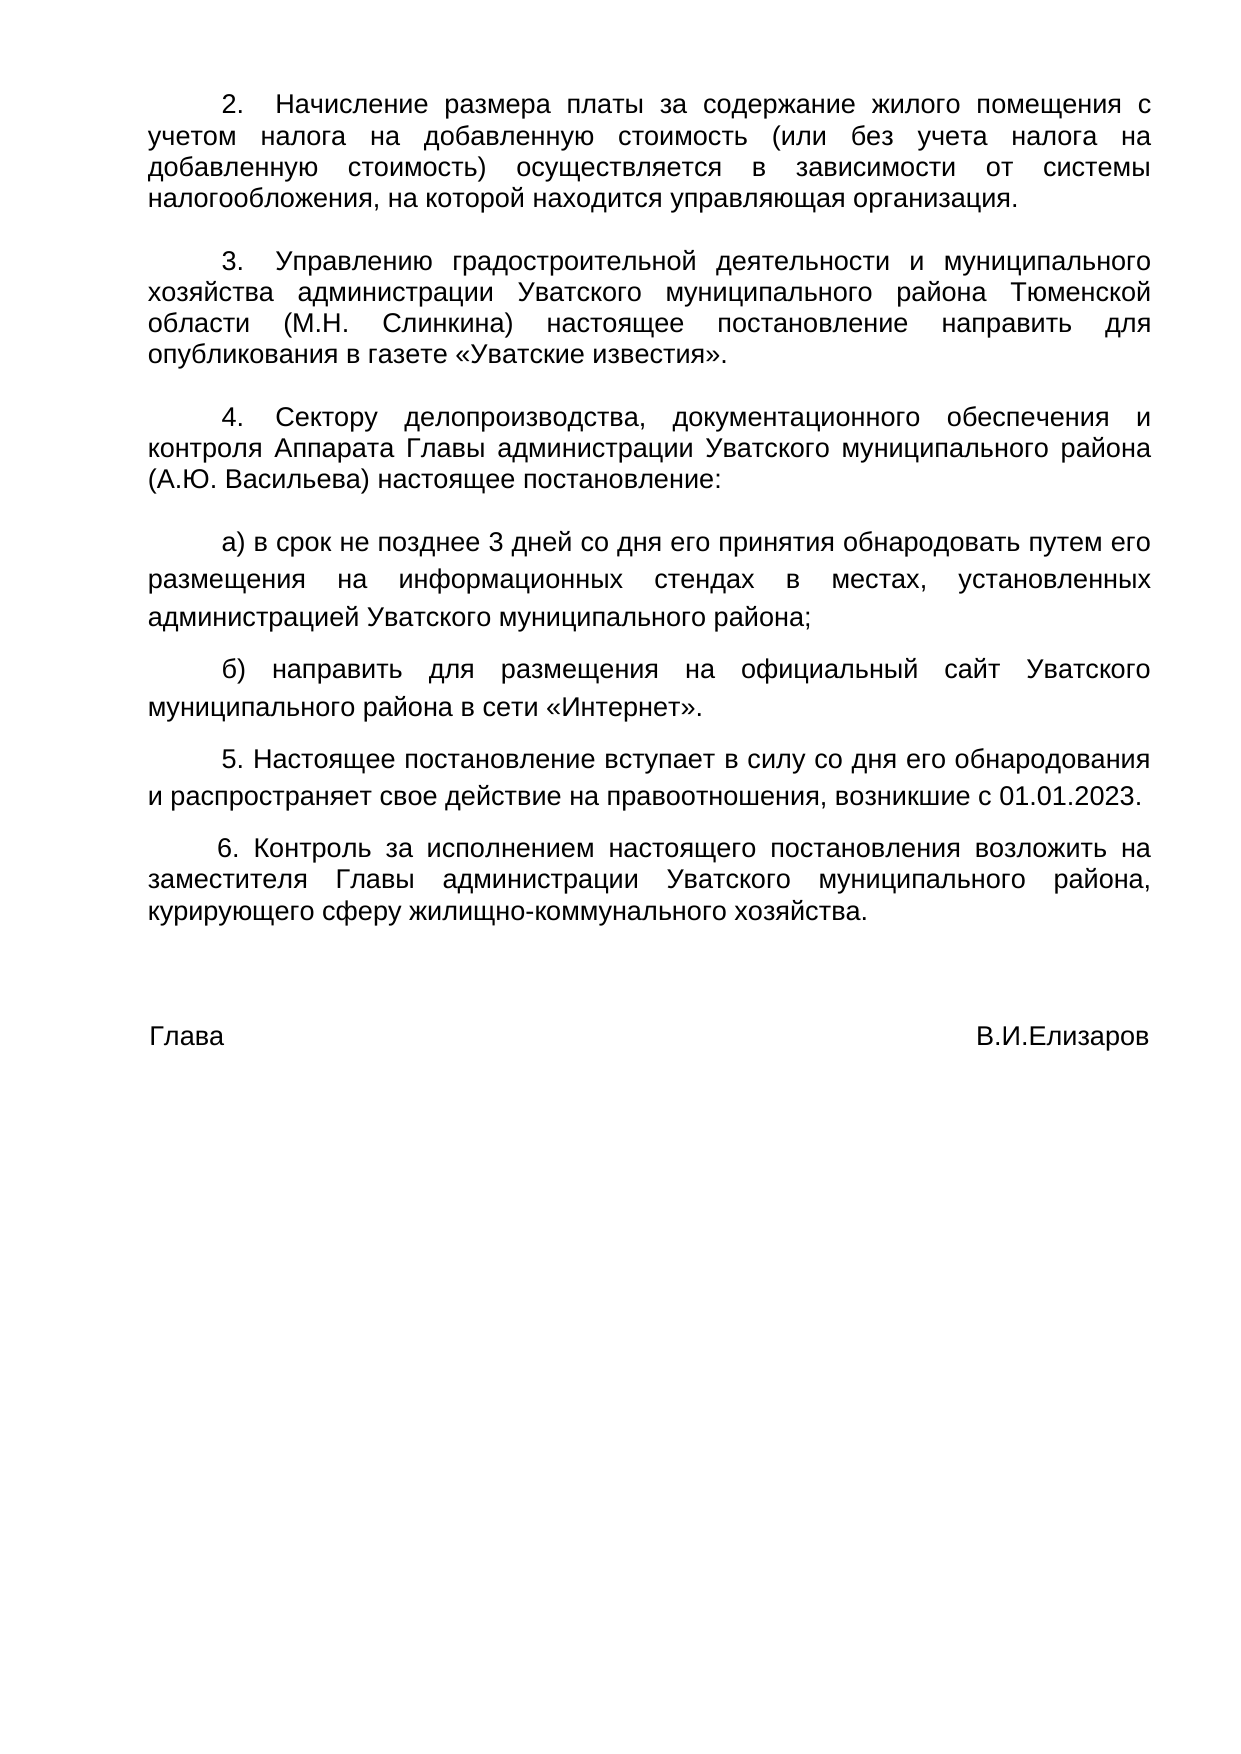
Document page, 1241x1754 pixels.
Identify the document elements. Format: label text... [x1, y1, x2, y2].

list Управлению градостроительной деятельности и муниципального хозяйства администрации Уватского муниципального района Тюменской области (М.Н. Слинкина) настоящее постановление направить для опубликования в газете «Уватские известия». [148, 245, 1152, 370]
list 6. Контроль за исполнением настоящего постановления возложить на заместителя Главы администрации Уватского муниципального района, курирующего сферу жилищно-коммунального хозяйства. [148, 832, 1152, 926]
text а) в срок не позднее 3 дней со дня его принятия обнародовать путем его размещения на информационных стендах в местах, установленных администрацией Уватского муниципального района; [148, 526, 1152, 632]
text б) направить для размещения на официальный сайт Уватского муниципального района в сети «Интернет». [148, 653, 1152, 722]
list Сектору делопроизводства, документационного обеспечения и контроля Аппарата Главы администрации Уватского муниципального района (А.Ю. Васильева) настоящее постановление: [148, 401, 1152, 495]
text 5. Настоящее постановление вступает в силу со дня его обнародования и распространяет свое действие на правоотношения, возникшие с 01.01.2023. [148, 743, 1152, 811]
list Начисление размера платы за содержание жилого помещения с учетом налога на добавленную стоимость (или без учета налога на добавленную стоимость) осуществляется в зависимости от системы налогообложения, на которой находится управляющая организация. [148, 88, 1152, 213]
text Глава В.И.Елизаров [149, 1020, 1152, 1051]
